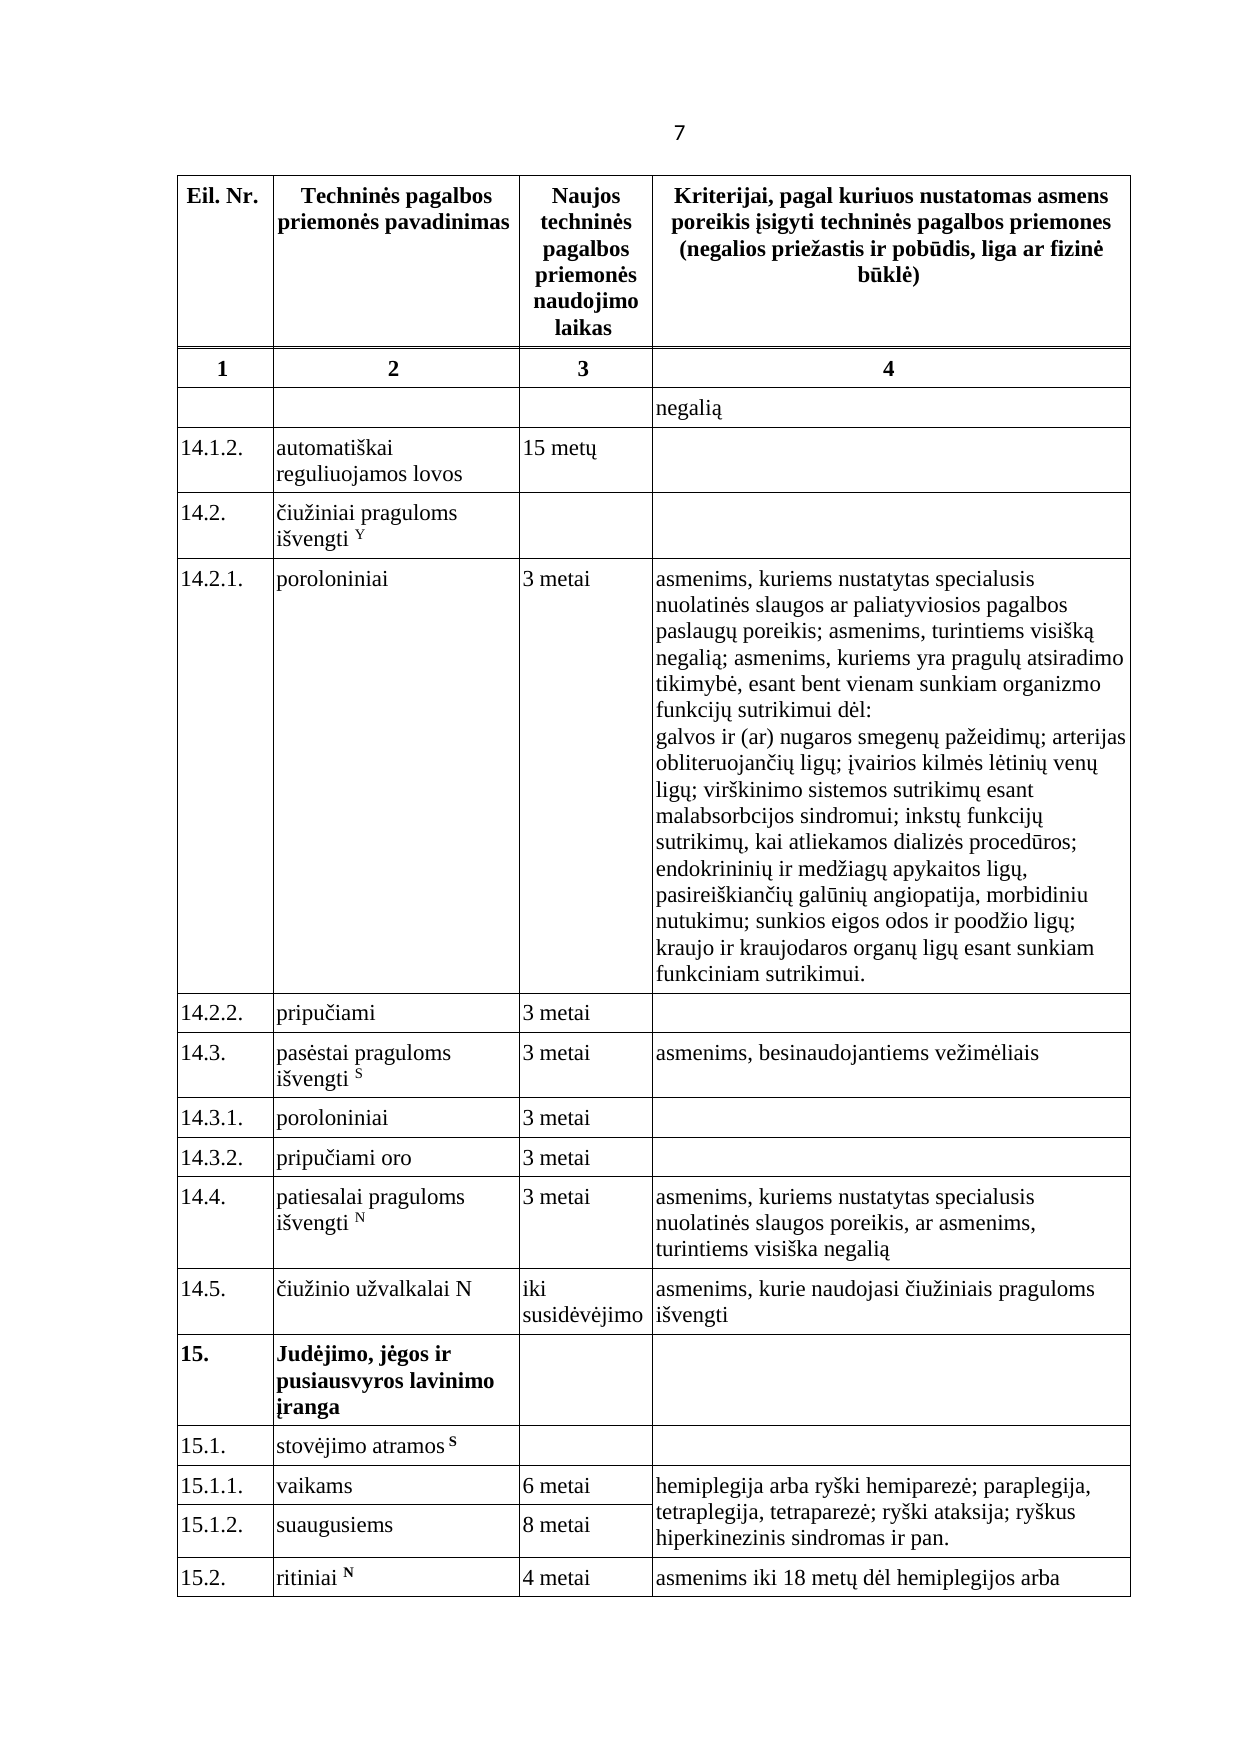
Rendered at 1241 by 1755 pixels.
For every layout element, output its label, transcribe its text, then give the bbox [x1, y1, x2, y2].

table_cell 14.2.2. [178, 994, 273, 1032]
table_cell 15.1.2. [178, 1505, 273, 1557]
table_cell Judėjimo, jėgos ir pusiausvyros lavinimo įranga [274, 1335, 519, 1425]
table_cell 15 metų [520, 428, 652, 492]
table_cell 14.5. [178, 1269, 273, 1333]
table_cell 3 [520, 349, 652, 387]
table_cell 4 metai [520, 1558, 652, 1596]
table_cell [653, 1098, 1130, 1137]
table_cell [653, 994, 1130, 1032]
table_cell asmenims, kurie naudojasi čiužiniais praguloms išvengti [653, 1269, 1130, 1333]
table_cell [178, 388, 273, 427]
table_cell 15.1. [178, 1426, 273, 1465]
table_cell automatiškai reguliuojamos lovos [274, 428, 519, 492]
table_cell vaikams [274, 1466, 519, 1504]
table_cell čiužiniai praguloms išvengti Y [274, 493, 519, 558]
table_cell asmenims, besinaudojantiems vežimėliais [653, 1033, 1130, 1097]
table_cell [653, 1426, 1130, 1465]
table_cell 14.2. [178, 493, 273, 558]
table_cell 3 metai [520, 1098, 652, 1137]
table_header Naujos techninės pagalbos priemonės naudojimo laikas [520, 176, 652, 346]
table_cell [520, 493, 652, 558]
table_cell stovėjimo atramos S [274, 1426, 519, 1465]
table_cell poroloniniai [274, 559, 519, 992]
table_cell 15. [178, 1335, 273, 1425]
table_cell suaugusiems [274, 1505, 519, 1557]
table_cell patiesalai praguloms išvengti N [274, 1177, 519, 1268]
table_cell pripučiami [274, 994, 519, 1032]
table_header Kriterijai, pagal kuriuos nustatomas asmens poreikis įsigyti techninės pagalbos priemones (negalios priežastis ir pobūdis, liga ar fizinė būklė) [653, 176, 1130, 346]
table_cell [274, 388, 519, 427]
table_cell 15.1.1. [178, 1466, 273, 1504]
table_cell asmenims iki 18 metų dėl hemiplegijos arba [653, 1558, 1130, 1596]
table_cell [653, 493, 1130, 558]
table_cell 14.2.1. [178, 559, 273, 992]
table_cell 14.3.1. [178, 1098, 273, 1137]
table_cell asmenims, kuriems nustatytas specialusis nuolatinės slaugos ar paliatyviosios pagalbos paslaugų poreikis; asmenims, turintiems visišką negalią; asmenims, kuriems yra pragulų atsiradimo tikimybė, esant bent vienam sunkiam organizmo funkcijų sutrikimui dėl: galvos ir (ar) nugaros smegenų pažeidimų; arterijas obliteruojančių ligų; įvairios kilmės lėtinių venų ligų; virškinimo sistemos sutrikimų esant malabsorbcijos sindromui; inkstų funkcijų sutrikimų, kai atliekamos dializės procedūros; endokrininių ir medžiagų apykaitos ligų, pasireiškiančių galūnių angiopatija, morbidiniu nutukimu; sunkios eigos odos ir poodžio ligų; kraujo ir kraujodaros organų ligų esant sunkiam funkciniam sutrikimui. [653, 559, 1130, 992]
table_cell negalią [653, 388, 1130, 427]
table_cell poroloniniai [274, 1098, 519, 1137]
table_cell 6 metai [520, 1466, 652, 1504]
table_cell 4 [653, 349, 1130, 387]
table_cell 8 metai [520, 1505, 652, 1557]
table_cell [653, 428, 1130, 492]
table_cell 14.3.2. [178, 1138, 273, 1176]
table_cell 14.3. [178, 1033, 273, 1097]
table_cell [520, 1426, 652, 1465]
table_cell 3 metai [520, 1177, 652, 1268]
table_cell ritiniai N [274, 1558, 519, 1596]
table_cell asmenims, kuriems nustatytas specialusis nuolatinės slaugos poreikis, ar asmenims, turintiems visiška negalią [653, 1177, 1130, 1268]
table_cell pripučiami oro [274, 1138, 519, 1176]
table_header Techninės pagalbos priemonės pavadinimas [274, 176, 519, 346]
table_cell hemiplegija arba ryški hemiparezė; paraplegija, tetraplegija, tetraparezė; ryški ataksija; ryškus hiperkinezinis sindromas ir pan. [653, 1466, 1130, 1557]
table_cell 14.1.2. [178, 428, 273, 492]
table_cell 3 metai [520, 1033, 652, 1097]
table_cell pasėstai praguloms išvengti S [274, 1033, 519, 1097]
table_cell čiužinio užvalkalai N [274, 1269, 519, 1333]
table_cell [653, 1335, 1130, 1425]
table_cell 3 metai [520, 994, 652, 1032]
table_cell 14.4. [178, 1177, 273, 1268]
table_cell 3 metai [520, 1138, 652, 1176]
table_cell [520, 1335, 652, 1425]
table_cell 15.2. [178, 1558, 273, 1596]
table_header Eil. Nr. [178, 176, 273, 346]
table_cell 3 metai [520, 559, 652, 992]
table_cell 1 [178, 349, 273, 387]
table_cell iki susidėvėjimo [520, 1269, 652, 1333]
table_cell [520, 388, 652, 427]
table_cell [653, 1138, 1130, 1176]
table_cell 2 [274, 349, 519, 387]
